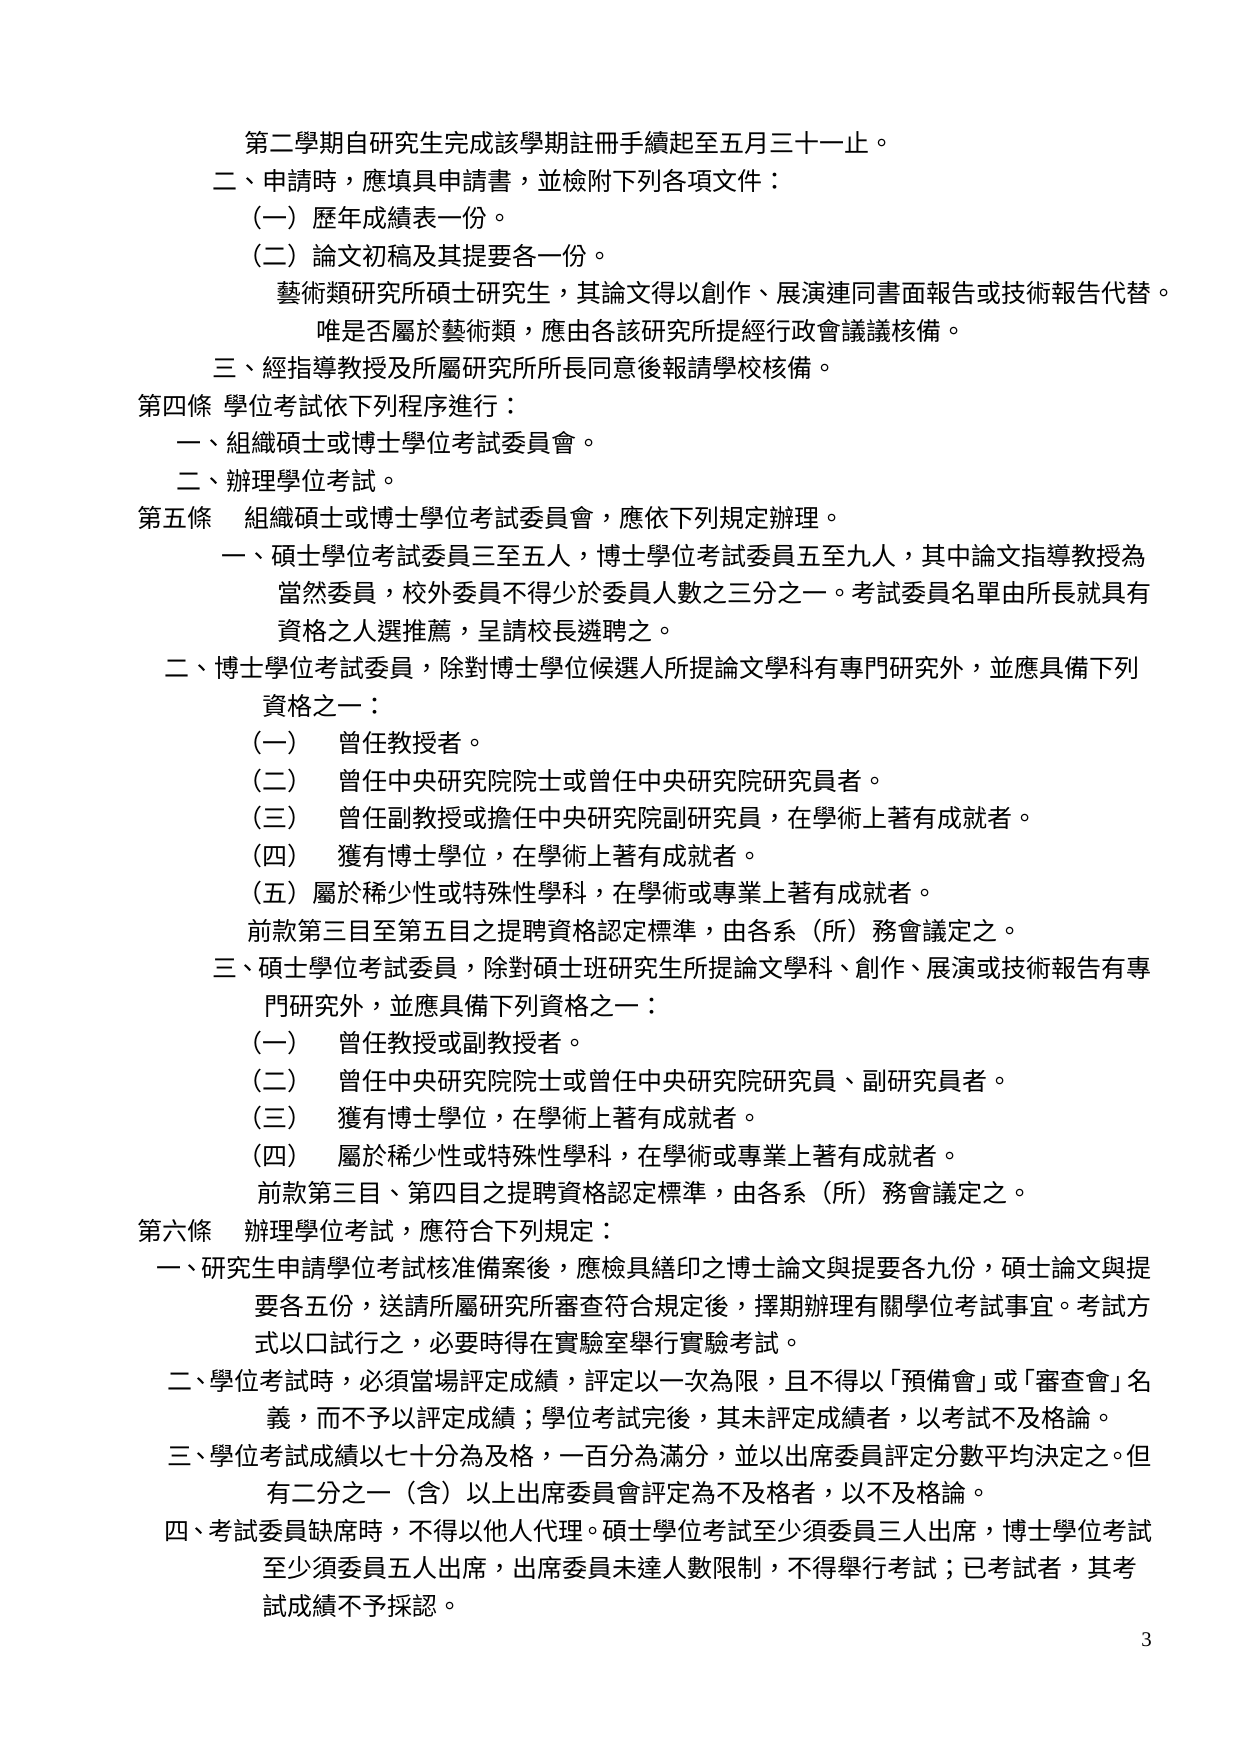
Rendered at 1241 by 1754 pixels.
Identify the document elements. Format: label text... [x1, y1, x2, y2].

list 組織碩士或博士學位考試委員會，應依下列規定辦理。 [137, 498, 1152, 535]
text 二、申請時，應填具申請書，並檢附下列各項文件： [137, 160, 1152, 198]
list 辦理學位考試，應符合下列規定： [137, 1210, 1152, 1248]
text （五）屬於稀少性或特殊性學科，在學術或專業上著有成就者。 [237, 873, 1152, 910]
text 二、博士學位考試委員，除對博士學位候選人所提論文學科有專門研究外，並應具備下列資格之一： [112, 648, 1152, 723]
text 三、碩士學位考試委員，除對碩士班研究生所提論文學科、創作、展演或技術報告有專門研究外，並應具備下列資格之一： [212, 948, 1152, 1023]
list 屬於稀少性或特殊性學科，在學術或專業上著有成就者。 [237, 1135, 1152, 1173]
list 獲有博士學位，在學術上著有成就者。 [237, 835, 1152, 873]
text 一、研究生申請學位考試核准備案後，應檢具繕印之博士論文與提要各九份，碩士論文與提要各五份，送請所屬研究所審查符合規定後，擇期辦理有關學位考試事宜。考試方式以口試行之，必要時得在實驗室舉行實驗考試。 [104, 1248, 1152, 1360]
text （二）論文初稿及其提要各一份。 [237, 235, 1152, 273]
text 一、碩士學位考試委員三至五人，博士學位考試委員五至九人，其中論文指導教授為當然委員，校外委員不得少於委員人數之三分之一。考試委員名單由所長就具有資格之人選推薦，呈請校長遴聘之。 [215, 535, 1152, 648]
list 曾任中央研究院院士或曾任中央研究院研究員者。 [237, 760, 1152, 798]
text 前款第三目至第五目之提聘資格認定標準，由各系（所）務會議定之。 [221, 910, 1152, 948]
list 曾任中央研究院院士或曾任中央研究院研究員、副研究員者。 [237, 1060, 1152, 1098]
text 前款第三目、第四目之提聘資格認定標準，由各系（所）務會議定之。 [237, 1173, 1152, 1210]
text 第二學期自研究生完成該學期註冊手續起至五月三十一止。 [237, 123, 1152, 160]
text 三、學位考試成績以七十分為及格，一百分為滿分，並以出席委員評定分數平均決定之。但有二分之一（含）以上出席委員會評定為不及格者，以不及格論。 [116, 1435, 1152, 1510]
text 四、考試委員缺席時，不得以他人代理。碩士學位考試至少須委員三人出席，博士學位考試至少須委員五人出席，出席委員未達人數限制，不得舉行考試；已考試者，其考試成績不予採認。 [112, 1510, 1152, 1623]
text 二、辦理學位考試。 [137, 460, 1152, 498]
text 二、學位考試時，必須當場評定成績，評定以一次為限，且不得以「預備會」或「審查會」名義，而不予以評定成績；學位考試完後，其未評定成績者，以考試不及格論。 [116, 1360, 1152, 1435]
text 三、經指導教授及所屬研究所所長同意後報請學校核備。 [137, 348, 1152, 385]
list 曾任教授者。 [237, 723, 1152, 760]
text （一）歷年成績表一份。 [237, 198, 1152, 235]
text 一、組織碩士或博士學位考試委員會。 [137, 423, 1152, 460]
list 曾任教授或副教授者。 [237, 1023, 1152, 1060]
text 藝術類研究所碩士研究生，其論文得以創作、展演連同書面報告或技術報告代替。唯是否屬於藝術類，應由各該研究所提經行政會議議核備。 [237, 273, 1152, 348]
text 第四條 學位考試依下列程序進行： [137, 385, 1152, 423]
list 獲有博士學位，在學術上著有成就者。 [237, 1098, 1152, 1135]
list 曾任副教授或擔任中央研究院副研究員，在學術上著有成就者。 [237, 798, 1152, 835]
